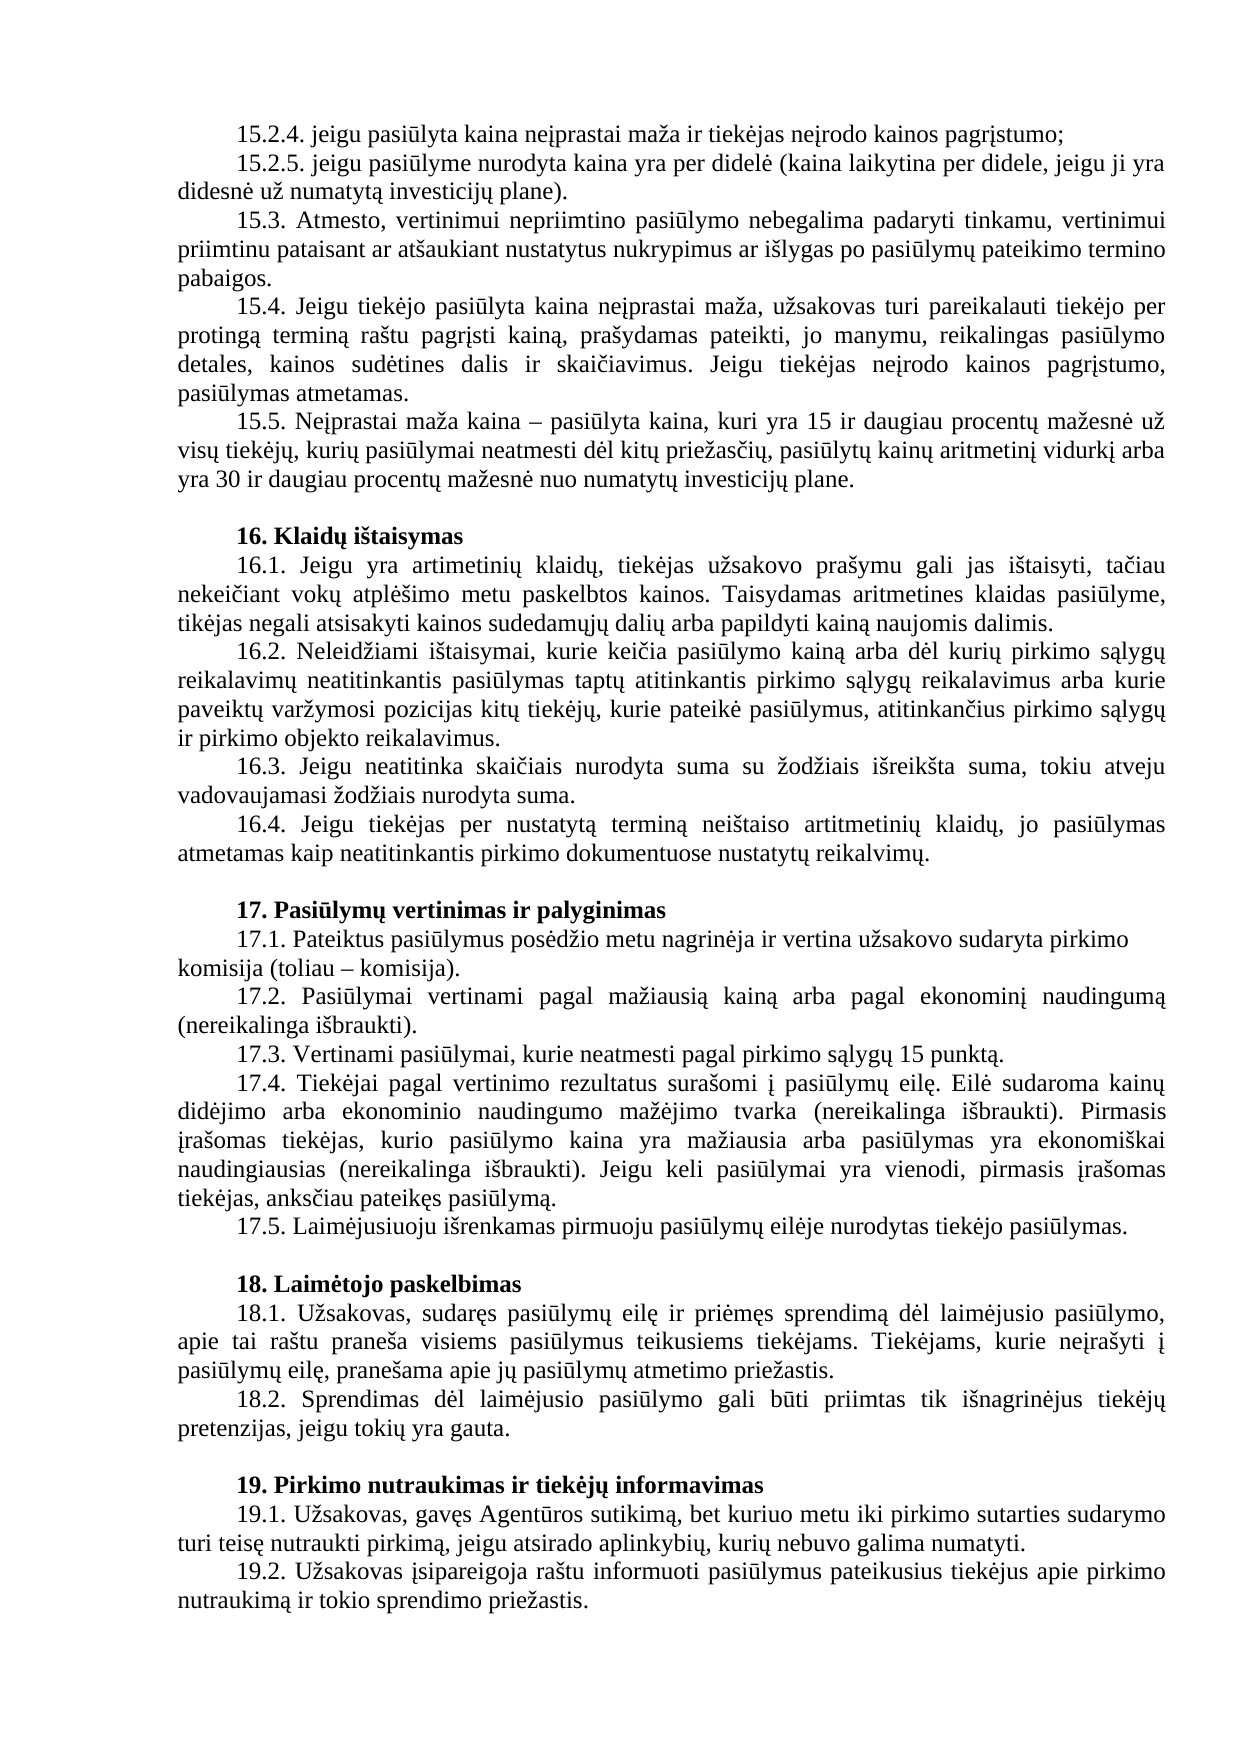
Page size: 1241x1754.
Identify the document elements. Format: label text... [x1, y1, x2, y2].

text 19.2. Užsakovas įsipareigoja raštu informuoti pasiūlymus pateikusius tiekėjus apie pirkimo nutraukimą ir tokio sprendimo priežastis. [177, 1556, 1167, 1614]
text 18. Laimėtojo paskelbimas [177, 1269, 1167, 1298]
text 15.4. Jeigu tiekėjo pasiūlyta kaina neįprastai maža, užsakovas turi pareikalauti tiekėjo per protingą terminą raštu pagrįsti kainą, prašydamas pateikti, jo manymu, reikalingas pasiūlymo detales, kainos sudėtines dalis ir skaičiavimus. Jeigu tiekėjas neįrodo kainos pagrįstumo, pasiūlymas atmetamas. [177, 291, 1167, 406]
text 16. Klaidų ištaisymas [177, 521, 1167, 550]
text 17.3. Vertinami pasiūlymai, kurie neatmesti pagal pirkimo sąlygų 15 punktą. [177, 1039, 1167, 1068]
text 15.2.5. jeigu pasiūlyme nurodyta kaina yra per didelė (kaina laikytina per didele, jeigu ji yra didesnė už numatytą investicijų plane). [177, 148, 1167, 205]
text 18.1. Užsakovas, sudaręs pasiūlymų eilę ir priėmęs sprendimą dėl laimėjusio pasiūlymo, apie tai raštu praneša visiems pasiūlymus teikusiems tiekėjams. Tiekėjams, kurie neįrašyti į pasiūlymų eilę, pranešama apie jų pasiūlymų atmetimo priežastis. [177, 1298, 1167, 1384]
text 17.2. Pasiūlymai vertinami pagal mažiausią kainą arba pagal ekonominį naudingumą (nereikalinga išbraukti). [177, 981, 1167, 1039]
text 16.3. Jeigu neatitinka skaičiais nurodyta suma su žodžiais išreikšta suma, tokiu atveju vadovaujamasi žodžiais nurodyta suma. [177, 751, 1167, 809]
text 17.5. Laimėjusiuoju išrenkamas pirmuoju pasiūlymų eilėje nurodytas tiekėjo pasiūlymas. [177, 1211, 1167, 1240]
text 19.1. Užsakovas, gavęs Agentūros sutikimą, bet kuriuo metu iki pirkimo sutarties sudarymo turi teisę nutraukti pirkimą, jeigu atsirado aplinkybių, kurių nebuvo galima numatyti. [177, 1499, 1167, 1556]
text 19. Pirkimo nutraukimas ir tiekėjų informavimas [177, 1470, 1167, 1499]
text 15.3. Atmesto, vertinimui nepriimtino pasiūlymo nebegalima padaryti tinkamu, vertinimui priimtinu pataisant ar atšaukiant nustatytus nukrypimus ar išlygas po pasiūlymų pateikimo termino pabaigos. [177, 205, 1167, 291]
text 16.4. Jeigu tiekėjas per nustatytą terminą neištaiso artitmetinių klaidų, jo pasiūlymas atmetamas kaip neatitinkantis pirkimo dokumentuose nustatytų reikalvimų. [177, 809, 1167, 866]
text 15.2.4. jeigu pasiūlyta kaina neįprastai maža ir tiekėjas neįrodo kainos pagrįstumo; [177, 119, 1167, 148]
text 18.2. Sprendimas dėl laimėjusio pasiūlymo gali būti priimtas tik išnagrinėjus tiekėjų pretenzijas, jeigu tokių yra gauta. [177, 1384, 1167, 1441]
text 16.1. Jeigu yra artimetinių klaidų, tiekėjas užsakovo prašymu gali jas ištaisyti, tačiau nekeičiant vokų atplėšimo metu paskelbtos kainos. Taisydamas aritmetines klaidas pasiūlyme, tikėjas negali atsisakyti kainos sudedamųjų dalių arba papildyti kainą naujomis dalimis. [177, 550, 1167, 636]
text 17.4. Tiekėjai pagal vertinimo rezultatus surašomi į pasiūlymų eilę. Eilė sudaroma kainų didėjimo arba ekonominio naudingumo mažėjimo tvarka (nereikalinga išbraukti). Pirmasis įrašomas tiekėjas, kurio pasiūlymo kaina yra mažiausia arba pasiūlymas yra ekonomiškai naudingiausias (nereikalinga išbraukti). Jeigu keli pasiūlymai yra vienodi, pirmasis įrašomas tiekėjas, anksčiau pateikęs pasiūlymą. [177, 1068, 1167, 1211]
text 17. Pasiūlymų vertinimas ir palyginimas [177, 895, 1167, 924]
text 17.1. Pateiktus pasiūlymus posėdžio metu nagrinėja ir vertina užsakovo sudaryta pirkimo komisija (toliau – komisija). [177, 924, 1167, 981]
text 16.2. Neleidžiami ištaisymai, kurie keičia pasiūlymo kainą arba dėl kurių pirkimo sąlygų reikalavimų neatitinkantis pasiūlymas taptų atitinkantis pirkimo sąlygų reikalavimus arba kurie paveiktų varžymosi pozicijas kitų tiekėjų, kurie pateikė pasiūlymus, atitinkančius pirkimo sąlygų ir pirkimo objekto reikalavimus. [177, 636, 1167, 751]
text 15.5. Neįprastai maža kaina – pasiūlyta kaina, kuri yra 15 ir daugiau procentų mažesnė už visų tiekėjų, kurių pasiūlymai neatmesti dėl kitų priežasčių, pasiūlytų kainų aritmetinį vidurkį arba yra 30 ir daugiau procentų mažesnė nuo numatytų investicijų plane. [177, 406, 1167, 493]
